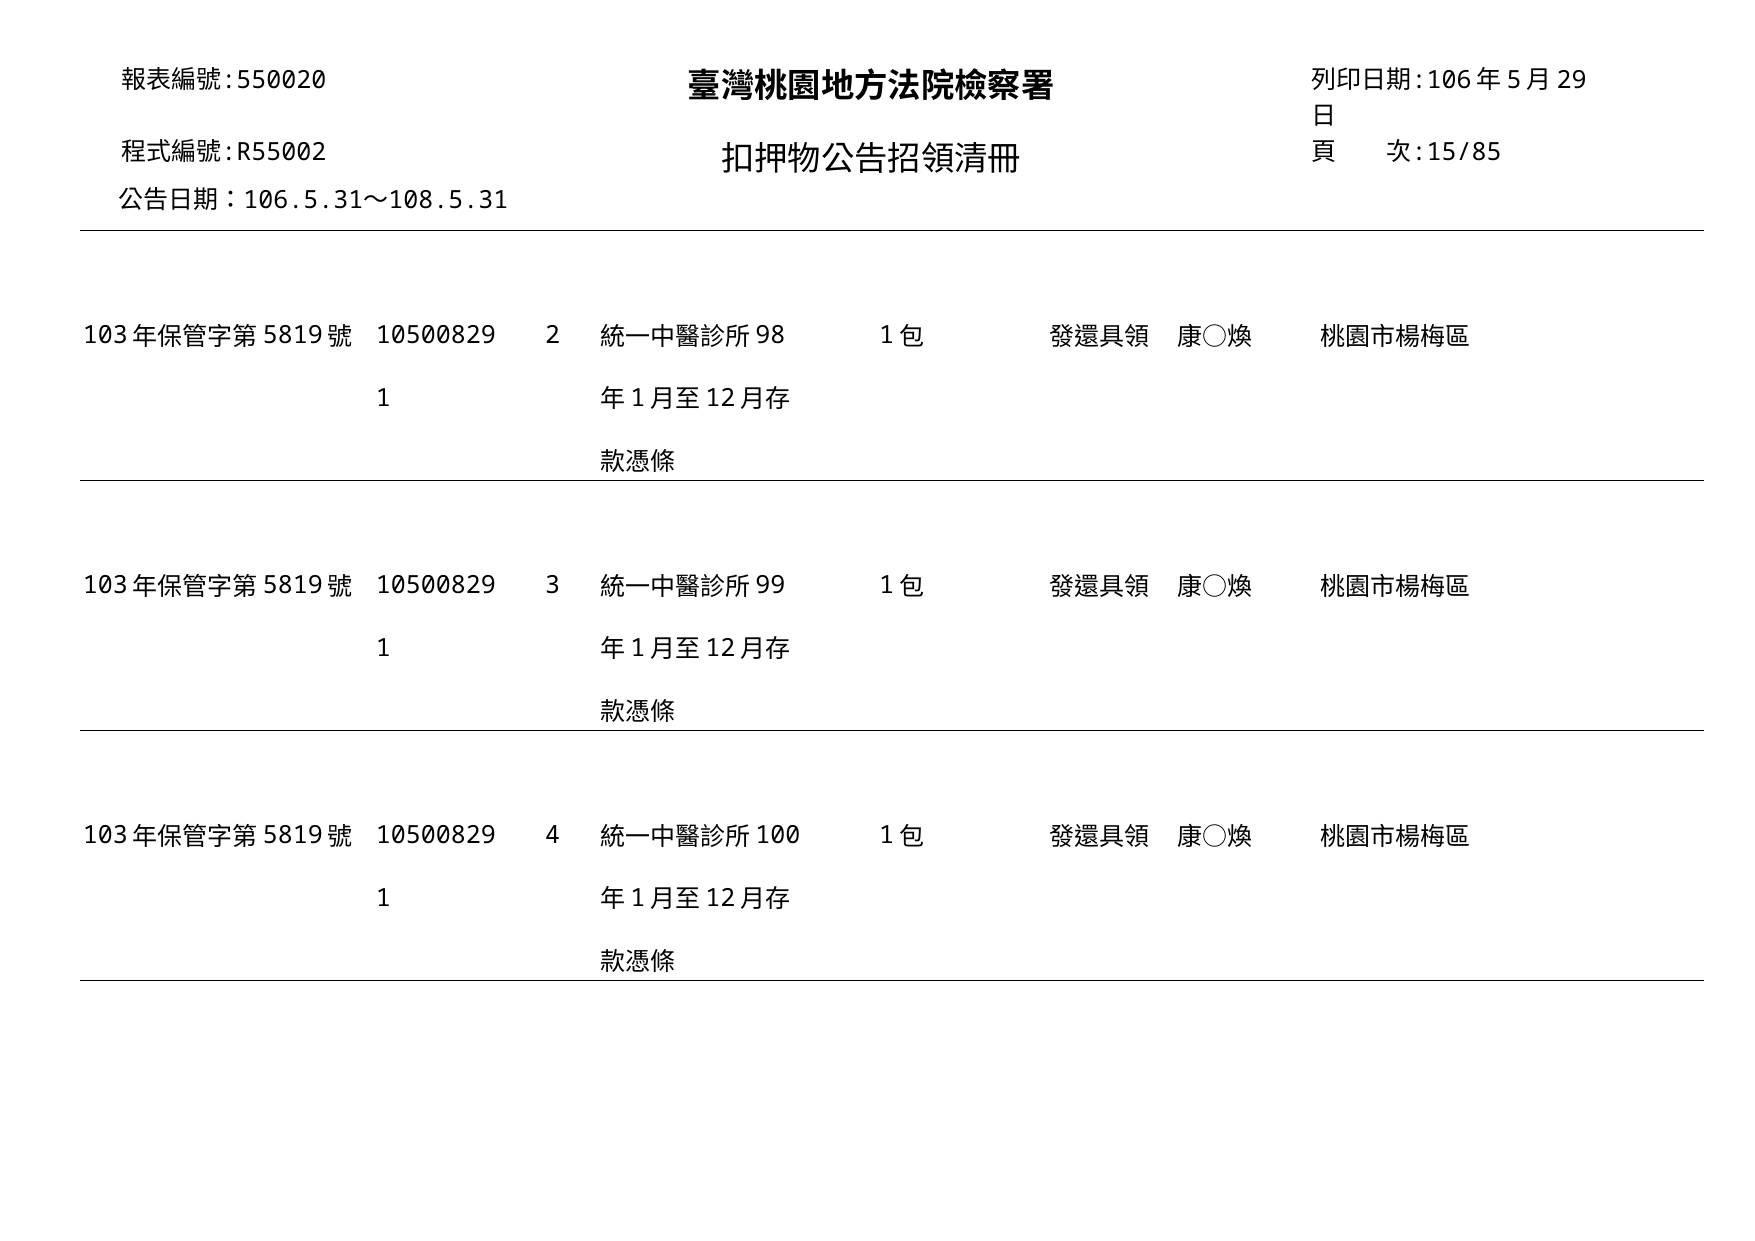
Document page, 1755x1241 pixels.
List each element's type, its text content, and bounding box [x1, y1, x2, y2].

table_cell 105008291 [373, 231, 507, 480]
table_cell 統一中醫診所100年1月至12月存款憑條 [597, 731, 807, 980]
table_cell 105008291 [373, 731, 507, 980]
table_cell 發還具領 [1046, 731, 1175, 980]
table_cell 康○煥 [1175, 731, 1317, 980]
table_cell 103年保管字第5819號 [80, 231, 373, 480]
table_cell 康○煥 [1175, 481, 1317, 730]
table_cell 1包 [808, 731, 927, 980]
table_cell [927, 481, 1046, 730]
table_cell 4 [507, 731, 597, 980]
table_cell 桃園市楊梅區 [1317, 481, 1575, 730]
table_cell 105008291 [373, 481, 507, 730]
table_cell 103年保管字第5819號 [80, 731, 373, 980]
table_cell 統一中醫診所99年1月至12月存款憑條 [597, 481, 807, 730]
table_cell [927, 231, 1046, 480]
table_cell 發還具領 [1046, 481, 1175, 730]
table_cell [927, 731, 1046, 980]
table_cell 發還具領 [1046, 231, 1175, 480]
table_cell [1575, 731, 1704, 980]
table_cell 2 [507, 231, 597, 480]
table_cell 103年保管字第5819號 [80, 481, 373, 730]
table_cell [1575, 231, 1704, 480]
table_cell 3 [507, 481, 597, 730]
table_cell 桃園市楊梅區 [1317, 731, 1575, 980]
table_cell 1包 [808, 481, 927, 730]
table_cell [1575, 481, 1704, 730]
table_cell 1包 [808, 231, 927, 480]
table_cell 桃園市楊梅區 [1317, 231, 1575, 480]
table_cell 康○煥 [1175, 231, 1317, 480]
table_cell 統一中醫診所98年1月至12月存款憑條 [597, 231, 807, 480]
